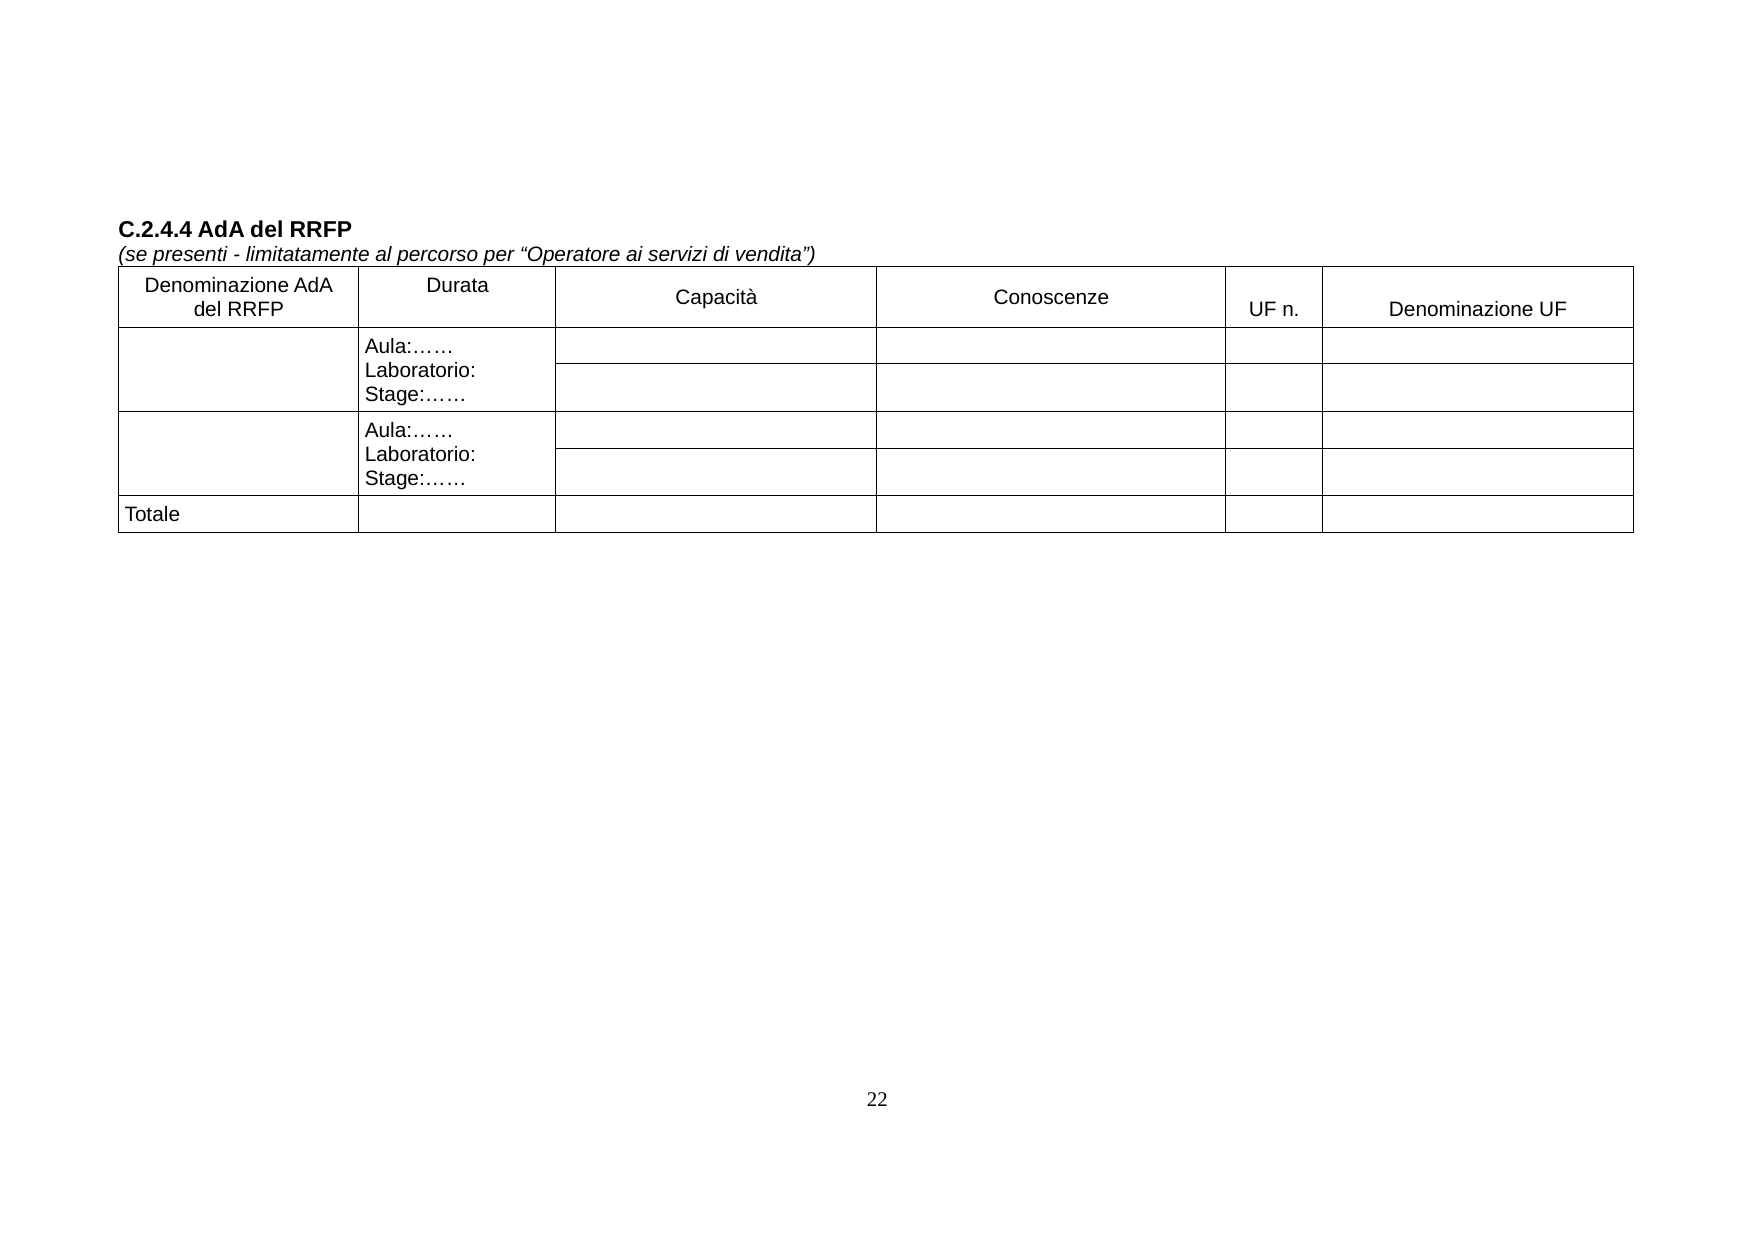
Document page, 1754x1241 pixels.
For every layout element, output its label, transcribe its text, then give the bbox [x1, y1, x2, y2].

table_cell [1226, 412, 1322, 447]
table_cell Aula:…… Laboratorio: Stage:…… [359, 412, 555, 495]
table_cell [877, 328, 1225, 363]
text C.2.4.4 AdA del RRFP [118, 216, 1636, 242]
table_cell [1323, 364, 1633, 411]
table_cell [556, 328, 876, 363]
table_header Denominazione AdA del RRFP [119, 267, 358, 327]
table_header Conoscenze [877, 267, 1225, 327]
table_header Denominazione UF [1323, 267, 1633, 327]
table_cell [1226, 328, 1322, 363]
text (se presenti - limitatamente al percorso per “Operatore ai servizi di vendita”) [118, 242, 1636, 266]
table_cell Totale [119, 496, 358, 532]
table_header Capacità [556, 267, 876, 327]
table_cell [556, 364, 876, 411]
table_cell [877, 496, 1225, 532]
table_cell [119, 328, 358, 411]
table_cell Aula:…… Laboratorio: Stage:…… [359, 328, 555, 411]
table_cell [556, 449, 876, 495]
table_cell [556, 496, 876, 532]
table_cell [877, 412, 1225, 447]
table_cell [119, 412, 358, 495]
table_cell [1323, 449, 1633, 495]
table_cell [1226, 449, 1322, 495]
table_header Durata [359, 267, 555, 327]
table_cell [1226, 496, 1322, 532]
table_cell [877, 364, 1225, 411]
table_cell [1226, 364, 1322, 411]
table_cell [1323, 496, 1633, 532]
table_header UF n. [1226, 267, 1322, 327]
table_cell [1323, 412, 1633, 447]
table_cell [556, 412, 876, 447]
table_cell [359, 496, 555, 532]
table_cell [877, 449, 1225, 495]
table_cell [1323, 328, 1633, 363]
